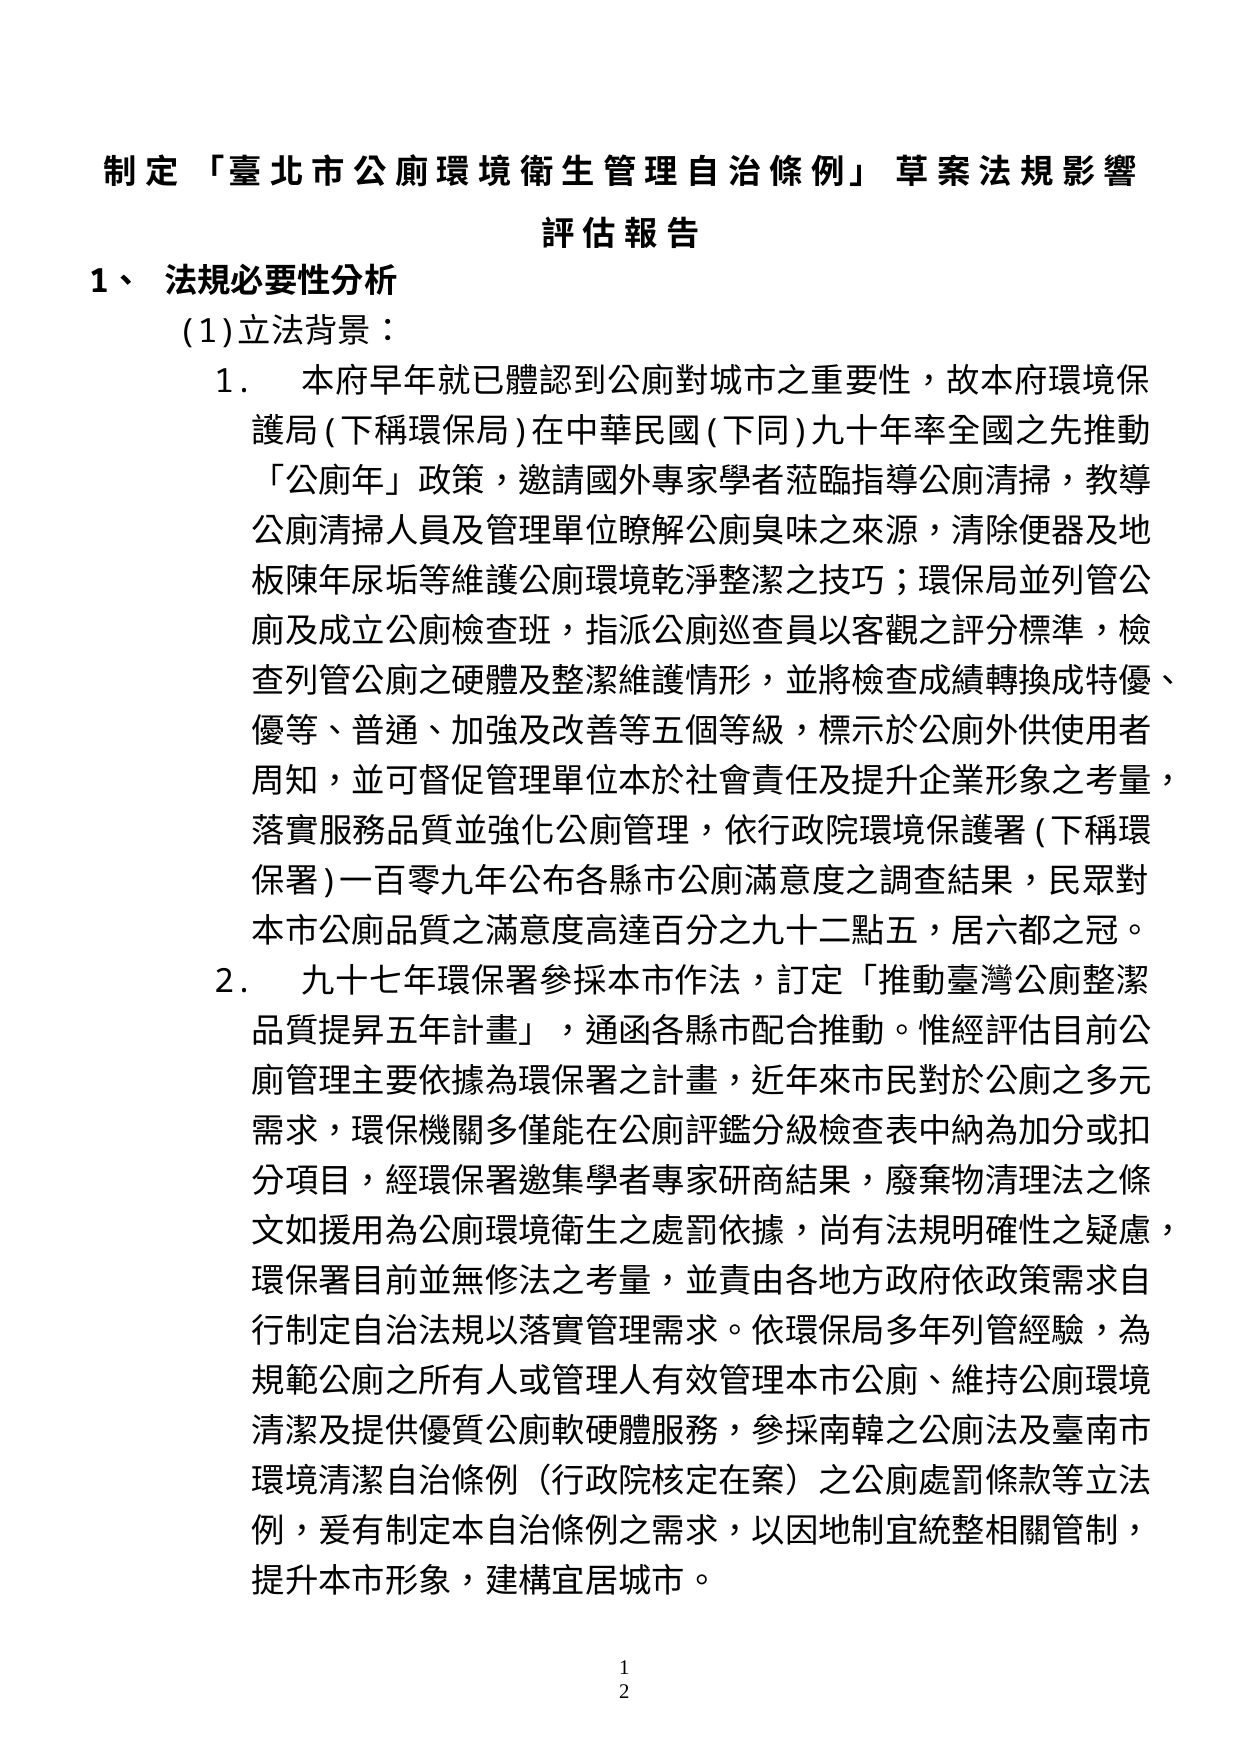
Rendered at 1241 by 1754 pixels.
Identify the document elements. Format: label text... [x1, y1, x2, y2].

list 九十七年環保署參採本市作法，訂定「推動臺灣公廁整潔品質提昇五年計畫」，通函各縣市配合推動。惟經評估目前公廁管理主要依據為環保署之計畫，近年來市民對於公廁之多元需求，環保機關多僅能在公廁評鑑分級檢查表中納為加分或扣分項目，經環保署邀集學者專家研商結果，廢棄物清理法之條文如援用為公廁環境衛生之處罰依據，尚有法規明確性之疑慮，環保署目前並無修法之考量，並責由各地方政府依政策需求自行制定自治法規以落實管理需求。依環保局多年列管經驗，為規範公廁之所有人或管理人有效管理本市公廁、維持公廁環境清潔及提供優質公廁軟硬體服務，參採南韓之公廁法及臺南市環境清潔自治條例（行政院核定在案）之公廁處罰條款等立法例，爰有制定本自治條例之需求，以因地制宜統整相關管制，提升本市形象，建構宜居城市。 [214, 952, 1151, 1602]
list 立法背景： [177, 302, 1151, 352]
list 法規必要性分析 [89, 252, 1151, 302]
text 制定「臺北市公廁環境衛生管理自治條例」草案法規影響評估報告 [89, 127, 1151, 252]
list 本府早年就已體認到公廁對城市之重要性，故本府環境保護局(下稱環保局)在中華民國(下同)九十年率全國之先推動「公廁年」政策，邀請國外專家學者蒞臨指導公廁清掃，教導公廁清掃人員及管理單位瞭解公廁臭味之來源，清除便器及地板陳年尿垢等維護公廁環境乾淨整潔之技巧；環保局並列管公廁及成立公廁檢查班，指派公廁巡查員以客觀之評分標準，檢查列管公廁之硬體及整潔維護情形，並將檢查成績轉換成特優、優等、普通、加強及改善等五個等級，標示於公廁外供使用者周知，並可督促管理單位本於社會責任及提升企業形象之考量，落實服務品質並強化公廁管理，依行政院環境保護署(下稱環保署)一百零九年公布各縣市公廁滿意度之調查結果，民眾對本市公廁品質之滿意度高達百分之九十二點五，居六都之冠。 [214, 352, 1151, 952]
